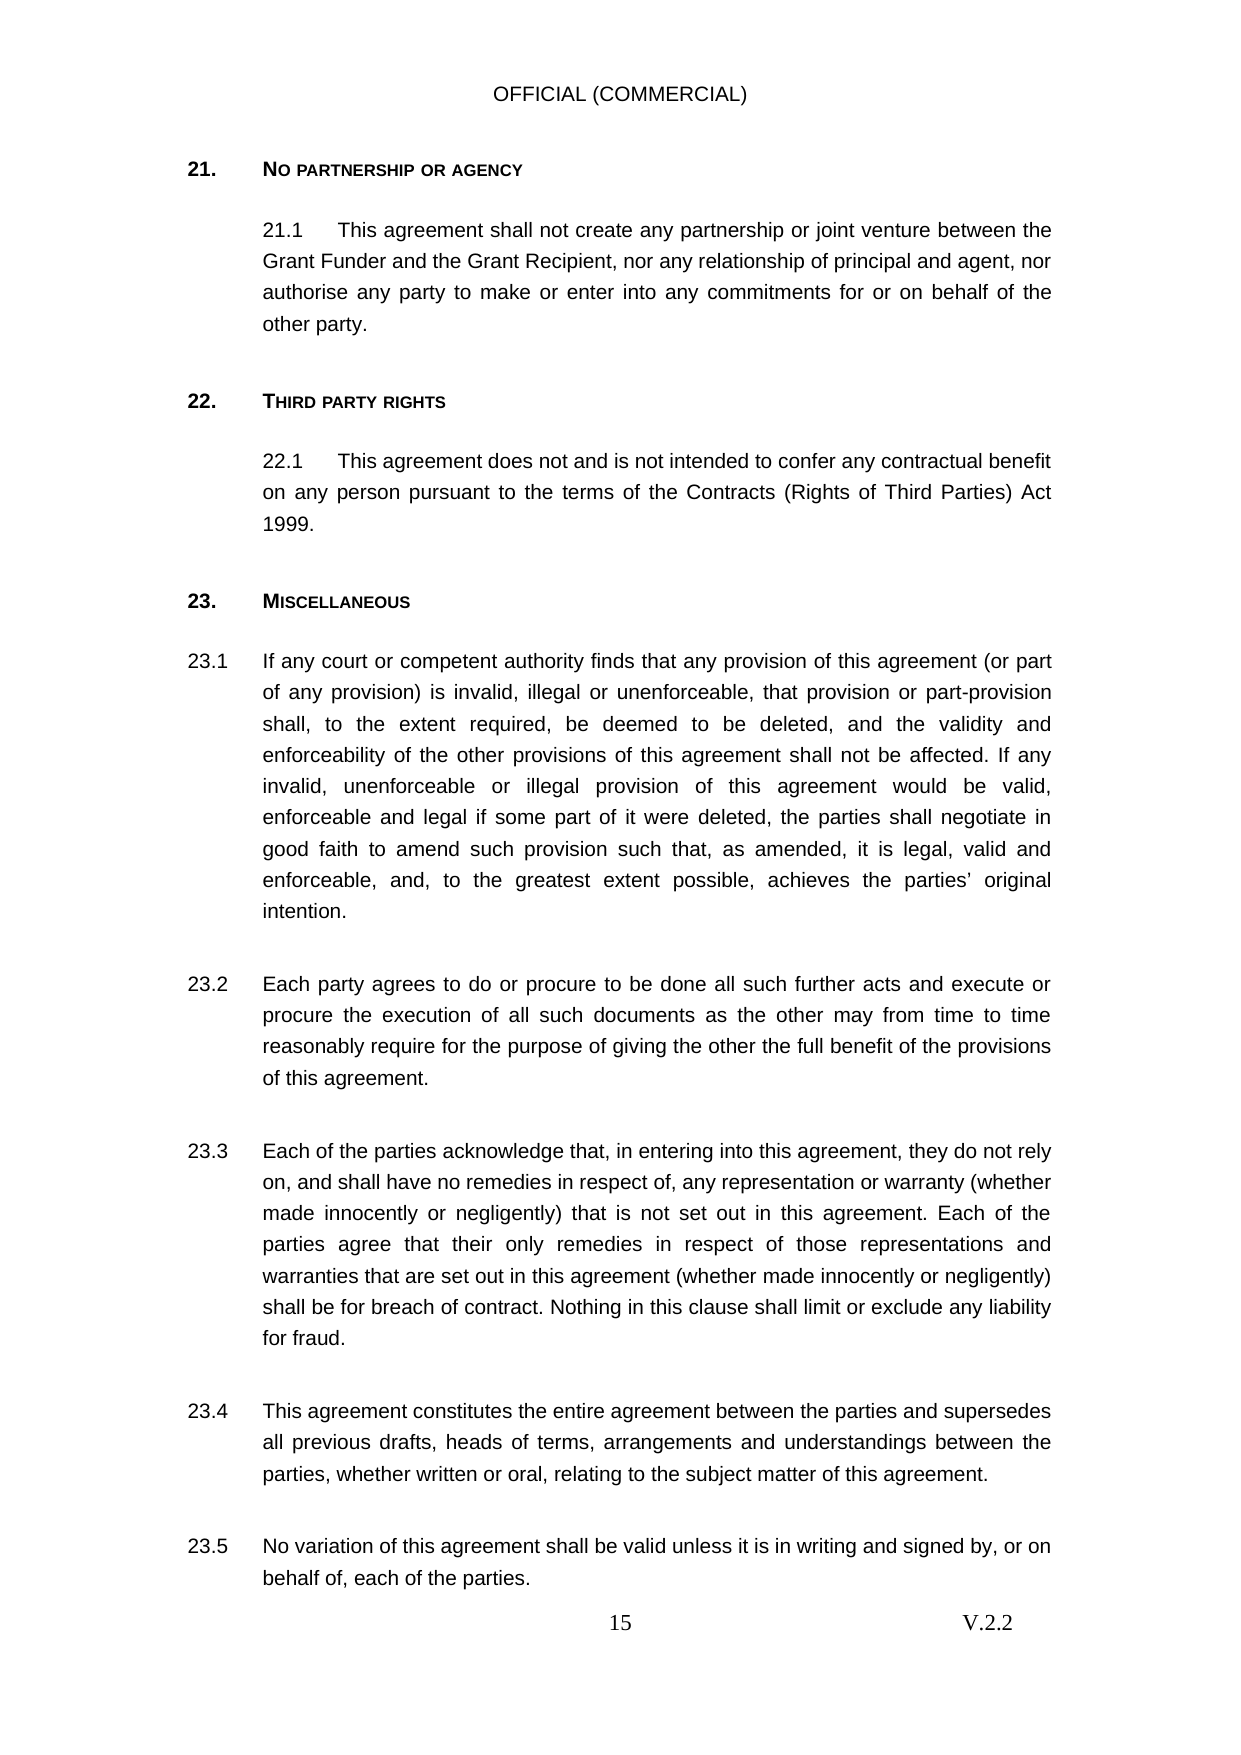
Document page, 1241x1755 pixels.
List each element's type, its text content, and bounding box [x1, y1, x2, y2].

subtitle Each of the parties acknowledge that, in entering into this agreement, they do not rely on, and shall have no remedies in respect of, any representation or warranty (whether made innocently or negligently) that is not set out in this agreement. Each of the parties agree that their only remedies in respect of those representations and warranties that are set out in this agreement (whether made innocently or negligently) shall be for breach of contract. Nothing in this clause shall limit or exclude any liability for fraud. [187, 1131, 1053, 1350]
subtitle Miscellaneous [187, 581, 1053, 612]
subtitle This agreement does not and is not intended to confer any contractual benefit on any person pursuant to the terms of the Contracts (Rights of Third Parties) Act 1999. [262, 442, 1053, 535]
subtitle This agreement constitutes the entire agreement between the parties and supersedes all previous drafts, heads of terms, arrangements and understandings between the parties, whether written or oral, relating to the subject matter of this agreement. [187, 1392, 1053, 1485]
subtitle No partnership or agency [187, 150, 1053, 181]
subtitle No variation of this agreement shall be valid unless it is in writing and signed by, or on behalf of, each of the parties. [187, 1527, 1053, 1589]
subtitle This agreement shall not create any partnership or joint venture between the Grant Funder and the Grant Recipient, nor any relationship of principal and agent, nor authorise any party to make or enter into any commitments for or on behalf of the other party. [262, 210, 1053, 335]
subtitle If any court or competent authority finds that any provision of this agreement (or part of any provision) is invalid, illegal or unenforceable, that provision or part-provision shall, to the extent required, be deemed to be deleted, and the validity and enforceability of the other provisions of this agreement shall not be affected. If any invalid, unenforceable or illegal provision of this agreement would be valid, enforceable and legal if some part of it were deleted, the parties shall negotiate in good faith to amend such provision such that, as amended, it is legal, valid and enforceable, and, to the greatest extent possible, achieves the parties’ original intention. [187, 642, 1053, 923]
subtitle Each party agrees to do or procure to be done all such further acts and execute or procure the execution of all such documents as the other may from time to time reasonably require for the purpose of giving the other the full benefit of the provisions of this agreement. [187, 964, 1053, 1089]
subtitle Third party rights [187, 381, 1053, 412]
